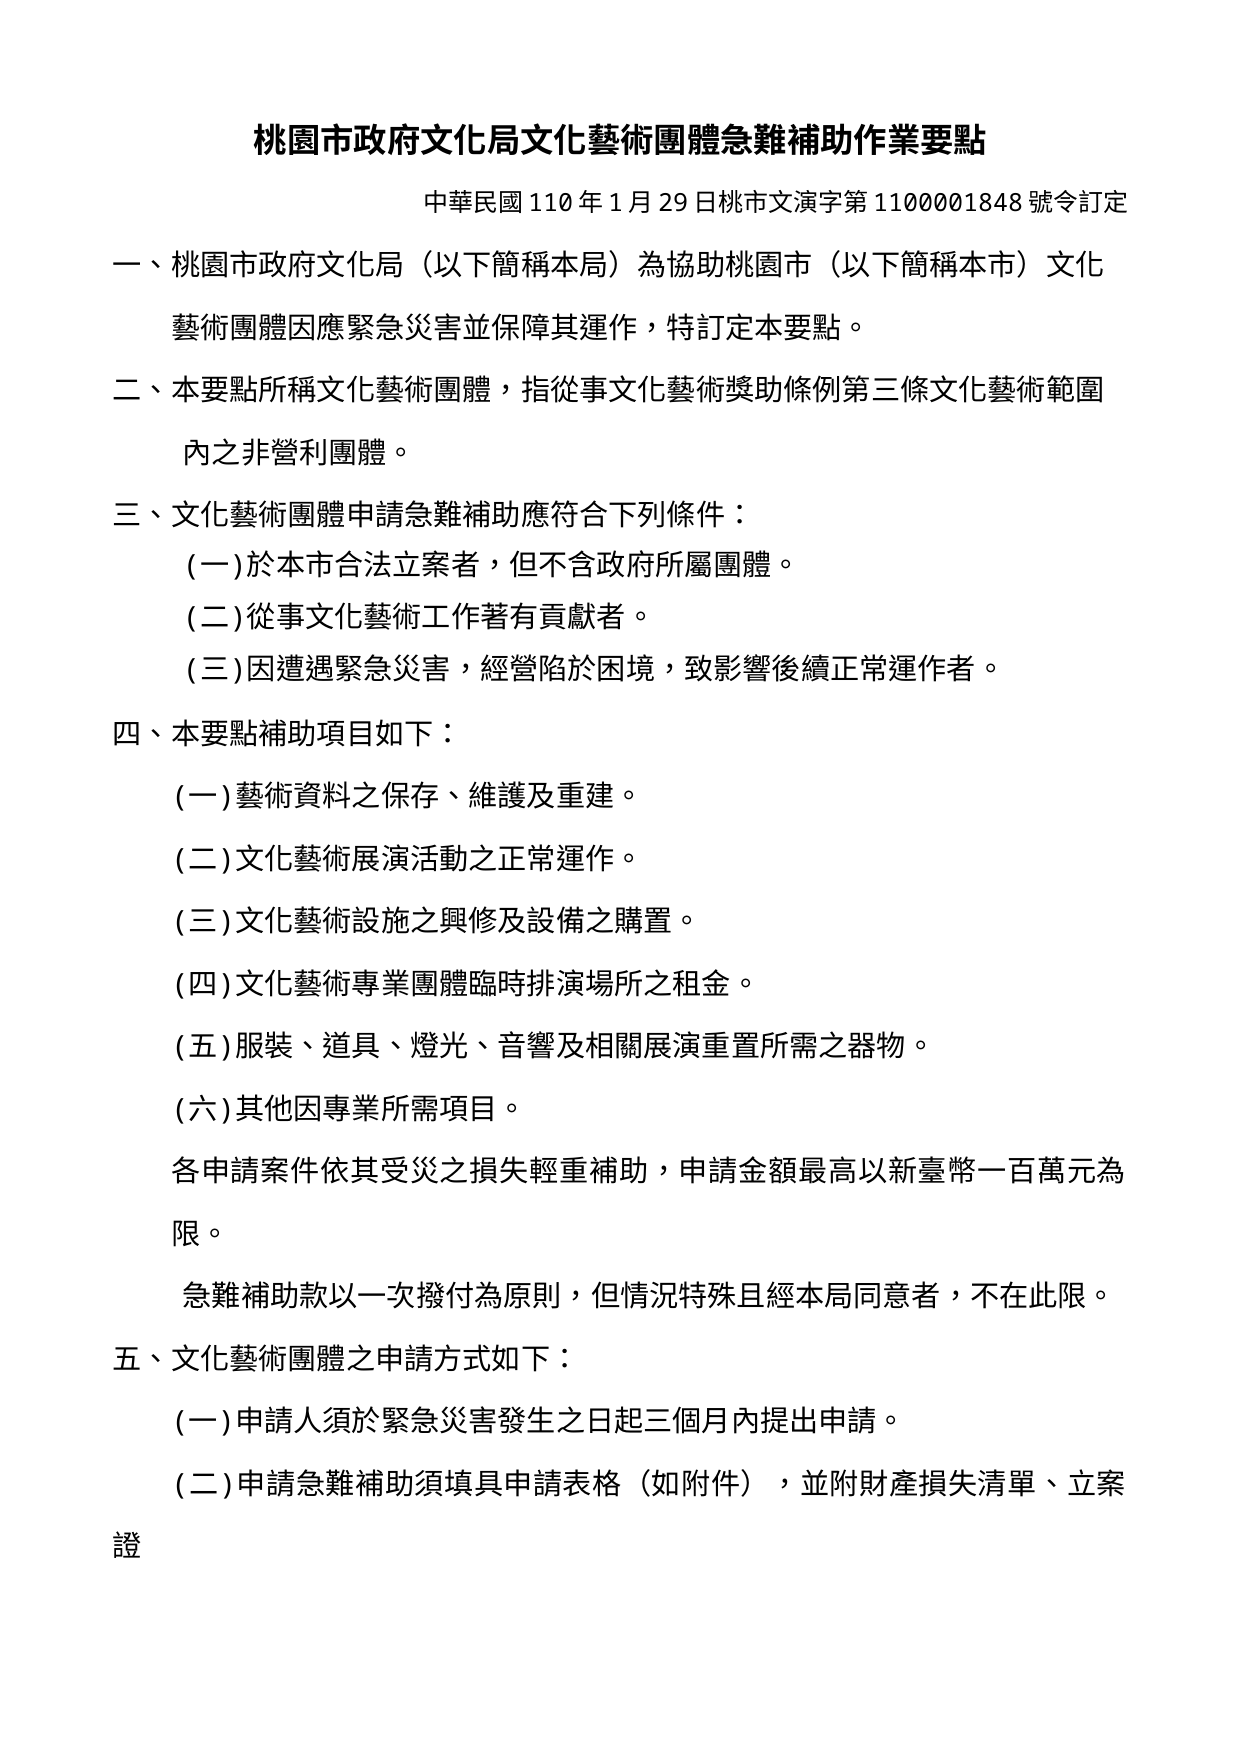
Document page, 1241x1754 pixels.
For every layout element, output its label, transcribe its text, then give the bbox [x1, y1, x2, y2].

text (五)服裝、道具、燈光、音響及相關展演重置所需之器物。 [112, 1002, 1128, 1065]
text 二、本要點所稱文化藝術團體，指從事文化藝術獎助條例第三條文化藝術範圍 [112, 346, 1128, 409]
text (四)文化藝術專業團體臨時排演場所之租金。 [112, 940, 1128, 1002]
text 桃園市政府文化局文化藝術團體急難補助作業要點 [112, 96, 1128, 159]
text 內之非營利團體。 [112, 409, 1128, 471]
text (六)其他因專業所需項目。 [112, 1065, 1128, 1127]
text 三、文化藝術團體申請急難補助應符合下列條件： [112, 471, 1128, 534]
text (三)文化藝術設施之興修及設備之購置。 [112, 877, 1128, 940]
text (一)於本市合法立案者，但不含政府所屬團體。 [112, 534, 1128, 586]
text (一)藝術資料之保存、維護及重建。 [112, 752, 1128, 815]
text 四、本要點補助項目如下： [112, 690, 1128, 752]
text 中華民國110年1月29日桃市文演字第1100001848號令訂定 [112, 159, 1128, 221]
text (二)從事文化藝術工作著有貢獻者。 [112, 586, 1128, 638]
text 五、文化藝術團體之申請方式如下： [112, 1315, 1128, 1377]
text 急難補助款以一次撥付為原則，但情況特殊且經本局同意者，不在此限。 [112, 1252, 1128, 1315]
text (二)申請急難補助須填具申請表格（如附件），並附財產損失清單、立案證 [112, 1440, 1128, 1565]
text (一)申請人須於緊急災害發生之日起三個月內提出申請。 [112, 1377, 1128, 1440]
text (三)因遭遇緊急災害，經營陷於困境，致影響後續正常運作者。 [112, 638, 1128, 690]
text (二)文化藝術展演活動之正常運作。 [112, 815, 1128, 877]
text 一、桃園市政府文化局（以下簡稱本局）為協助桃園市（以下簡稱本市）文化藝術團體因應緊急災害並保障其運作，特訂定本要點。 [112, 221, 1128, 346]
text 各申請案件依其受災之損失輕重補助，申請金額最高以新臺幣一百萬元為限。 [171, 1127, 1128, 1252]
